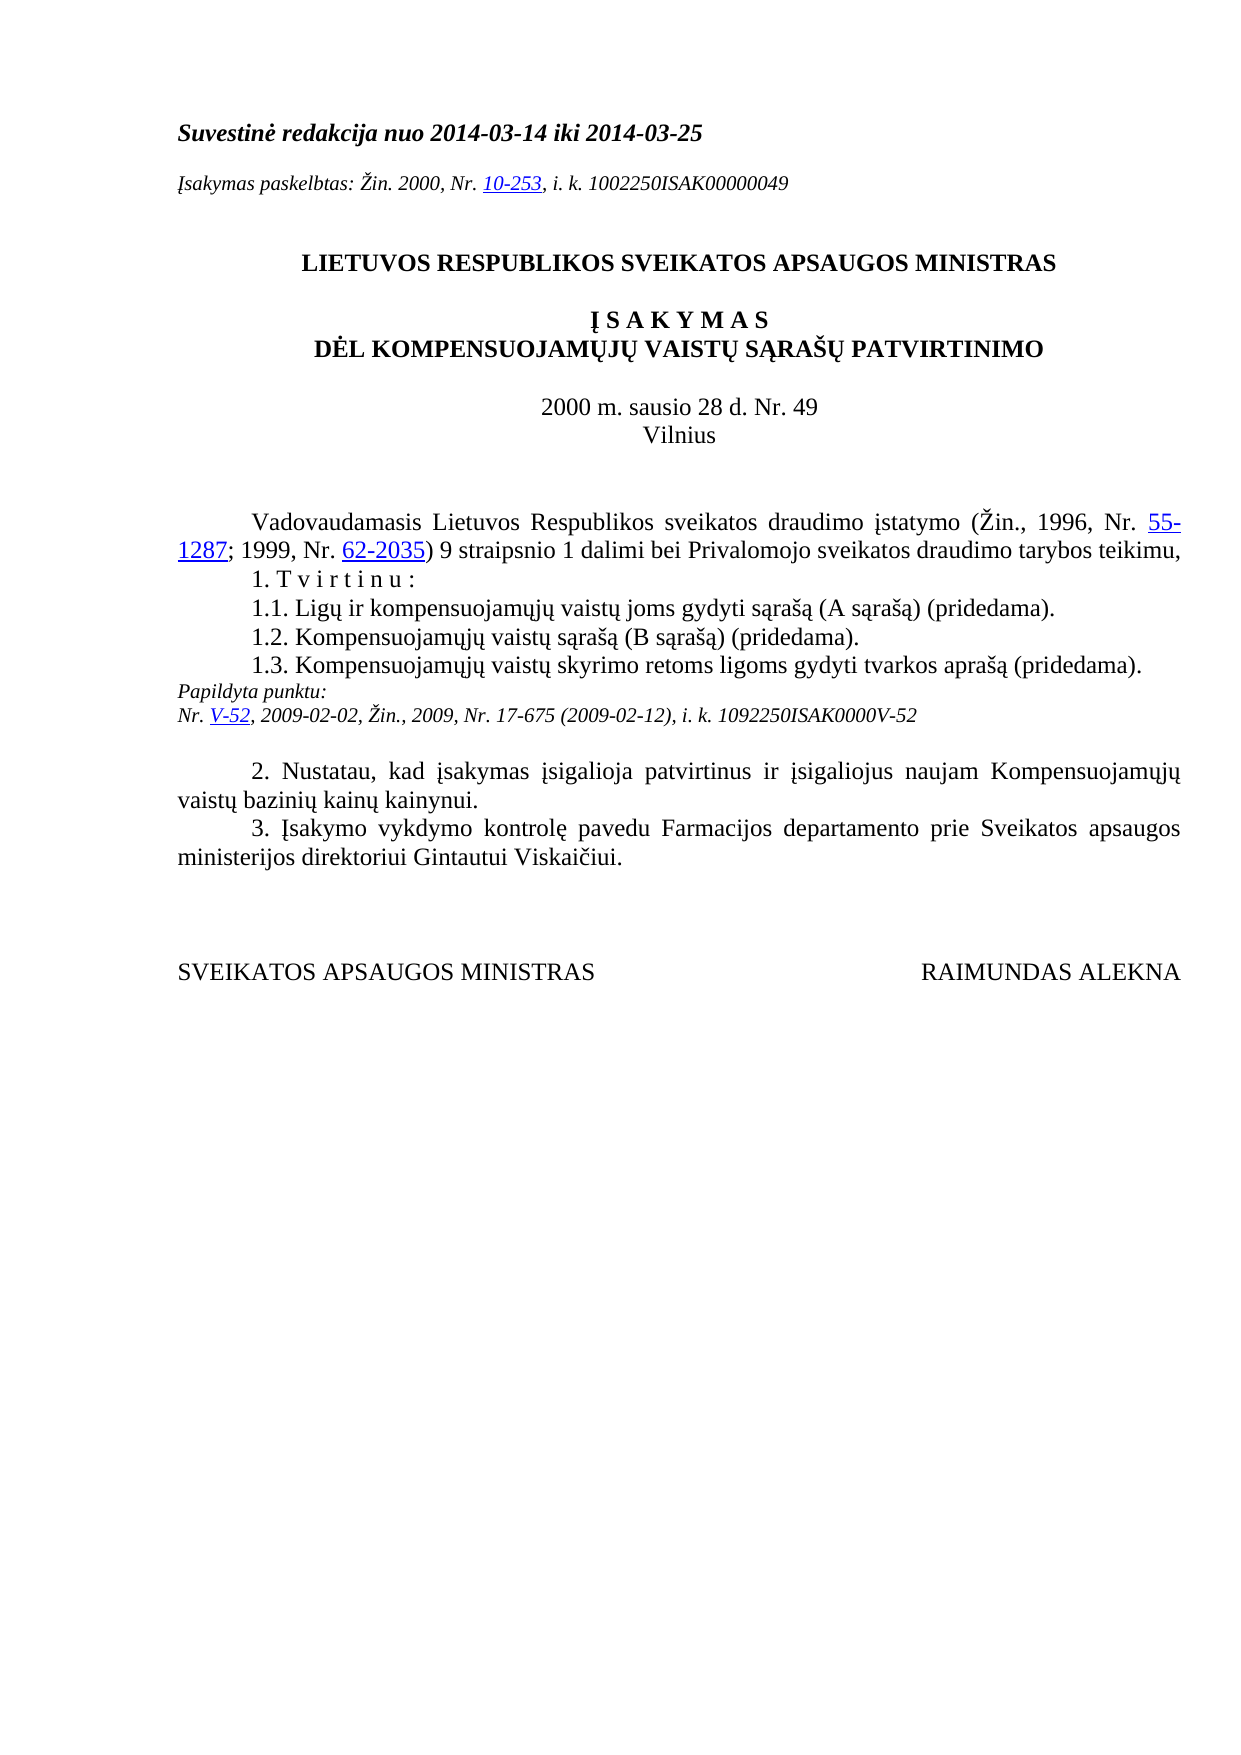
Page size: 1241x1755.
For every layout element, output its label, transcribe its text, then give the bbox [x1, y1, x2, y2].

text LIETUVOS RESPUBLIKOS SVEIKATOS APSAUGOS MINISTRAS [177, 248, 1181, 277]
text Į S A K Y M A S [177, 305, 1181, 334]
text 1. Tvirtinu: [177, 564, 1181, 593]
text Vilnius [177, 420, 1181, 449]
text 2. Nustatau, kad įsakymas įsigalioja patvirtinus ir įsigaliojus naujam Kompensuojamųjų vaistų bazinių kainų kainynui. [177, 756, 1181, 813]
text 1.2. Kompensuojamųjų vaistų sąrašą (B sąrašą) (pridedama). [177, 622, 1181, 650]
text 1.1. Ligų ir kompensuojamųjų vaistų joms gydyti sąrašą (A sąrašą) (pridedama). [177, 593, 1181, 622]
text Vadovaudamasis Lietuvos Respublikos sveikatos draudimo įstatymo (Žin., 1996, Nr. 55-1287; 1999, Nr. 62-2035) 9 straipsnio 1 dalimi bei Privalomojo sveikatos draudimo tarybos teikimu, [177, 507, 1181, 564]
text DĖL KOMPENSUOJAMŲJŲ VAISTŲ SĄRAŠŲ PATVIRTINIMO [177, 334, 1181, 363]
text Įsakymas paskelbtas: Žin. 2000, Nr. 10-253, i. k. 1002250ISAK00000049 [177, 171, 1181, 195]
text 2000 m. sausio 28 d. Nr. 49 [177, 392, 1181, 420]
text 3. Įsakymo vykdymo kontrolę pavedu Farmacijos departamento prie Sveikatos apsaugos ministerijos direktoriui Gintautui Viskaičiui. [177, 813, 1181, 871]
text Papildyta punktu: [177, 679, 1181, 703]
text Nr. V-52, 2009-02-02, Žin., 2009, Nr. 17-675 (2009-02-12), i. k. 1092250ISAK0000V-52 [177, 703, 1181, 727]
text 1.3. Kompensuojamųjų vaistų skyrimo retoms ligoms gydyti tvarkos aprašą (pridedama). [177, 650, 1181, 679]
text SVEIKATOS APSAUGOS MINISTRAS RAIMUNDAS ALEKNA [177, 957, 1181, 986]
text Suvestinė redakcija nuo 2014-03-14 iki 2014-03-25 [177, 118, 1181, 147]
